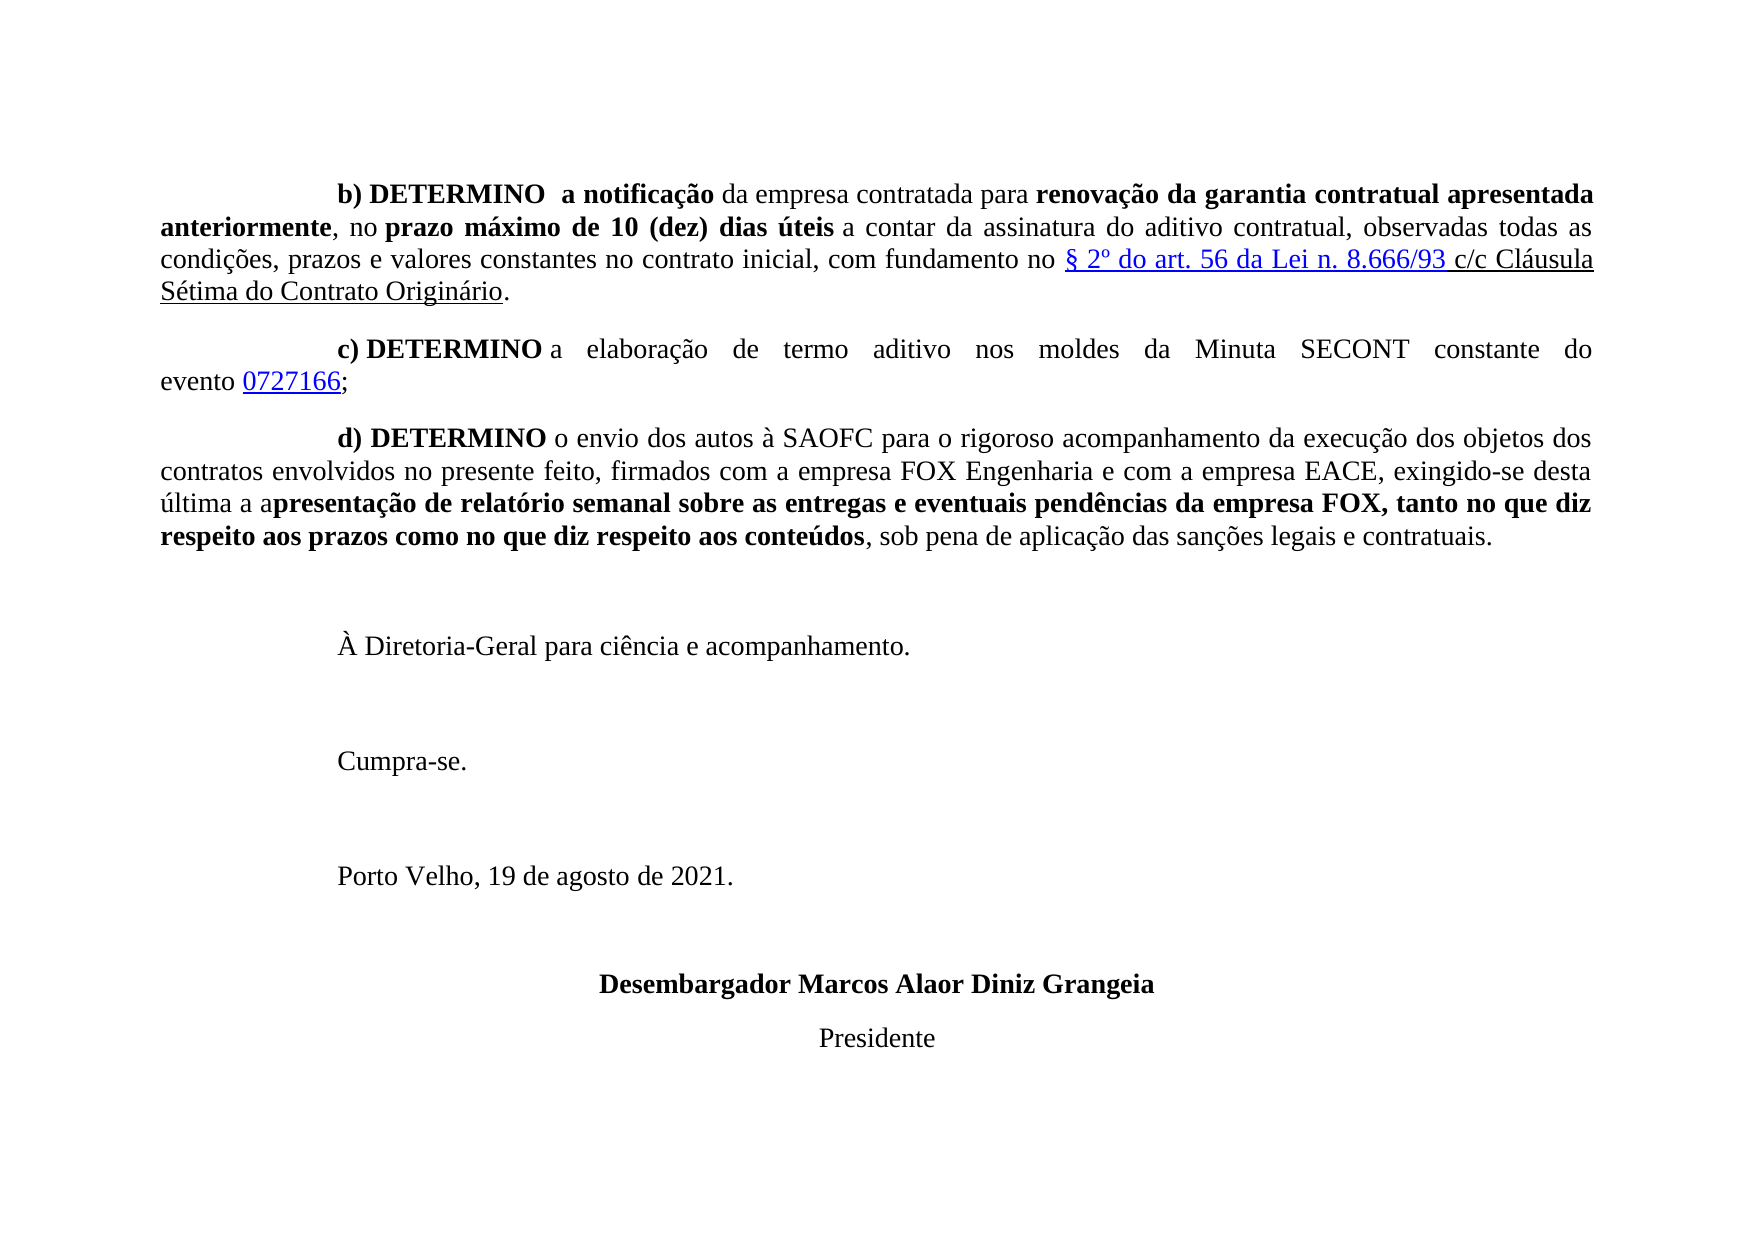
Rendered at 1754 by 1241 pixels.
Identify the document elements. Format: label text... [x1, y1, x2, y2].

text c) DETERMINO a elaboração de termo aditivo nos moldes da Minuta SECONT constante do evento 0727166; [160, 332, 1594, 397]
text Presidente [148, 1021, 1606, 1053]
text Cumpra-se. [160, 744, 1594, 777]
text d) DETERMINO o envio dos autos à SAOFC para o rigoroso acompanhamento da execução dos objetos dos contratos envolvidos no presente feito, firmados com a empresa FOX Engenharia e com a empresa EACE, exingido-se desta última a apresentação de relatório semanal sobre as entregas e eventuais pendências da empresa FOX, tanto no que diz respeito aos prazos como no que diz respeito aos conteúdos, sob pena de aplicação das sanções legais e contratuais. [160, 422, 1594, 551]
text b) DETERMINO a notificação da empresa contratada para renovação da garantia contratual apresentada anteriormente, no prazo máximo de 10 (dez) dias úteis a contar da assinatura do aditivo contratual, observadas todas as condições, prazos e valores constantes no contrato inicial, com fundamento no § 2º do art. 56 da Lei n. 8.666/93 c/c Cláusula Sétima do Contrato Originário. [160, 177, 1594, 307]
text À Diretoria-Geral para ciência e acompanhamento. [160, 629, 1594, 662]
text Porto Velho, 19 de agosto de 2021. [160, 859, 1594, 891]
text Desembargador Marcos Alaor Diniz Grangeia [148, 967, 1606, 1000]
